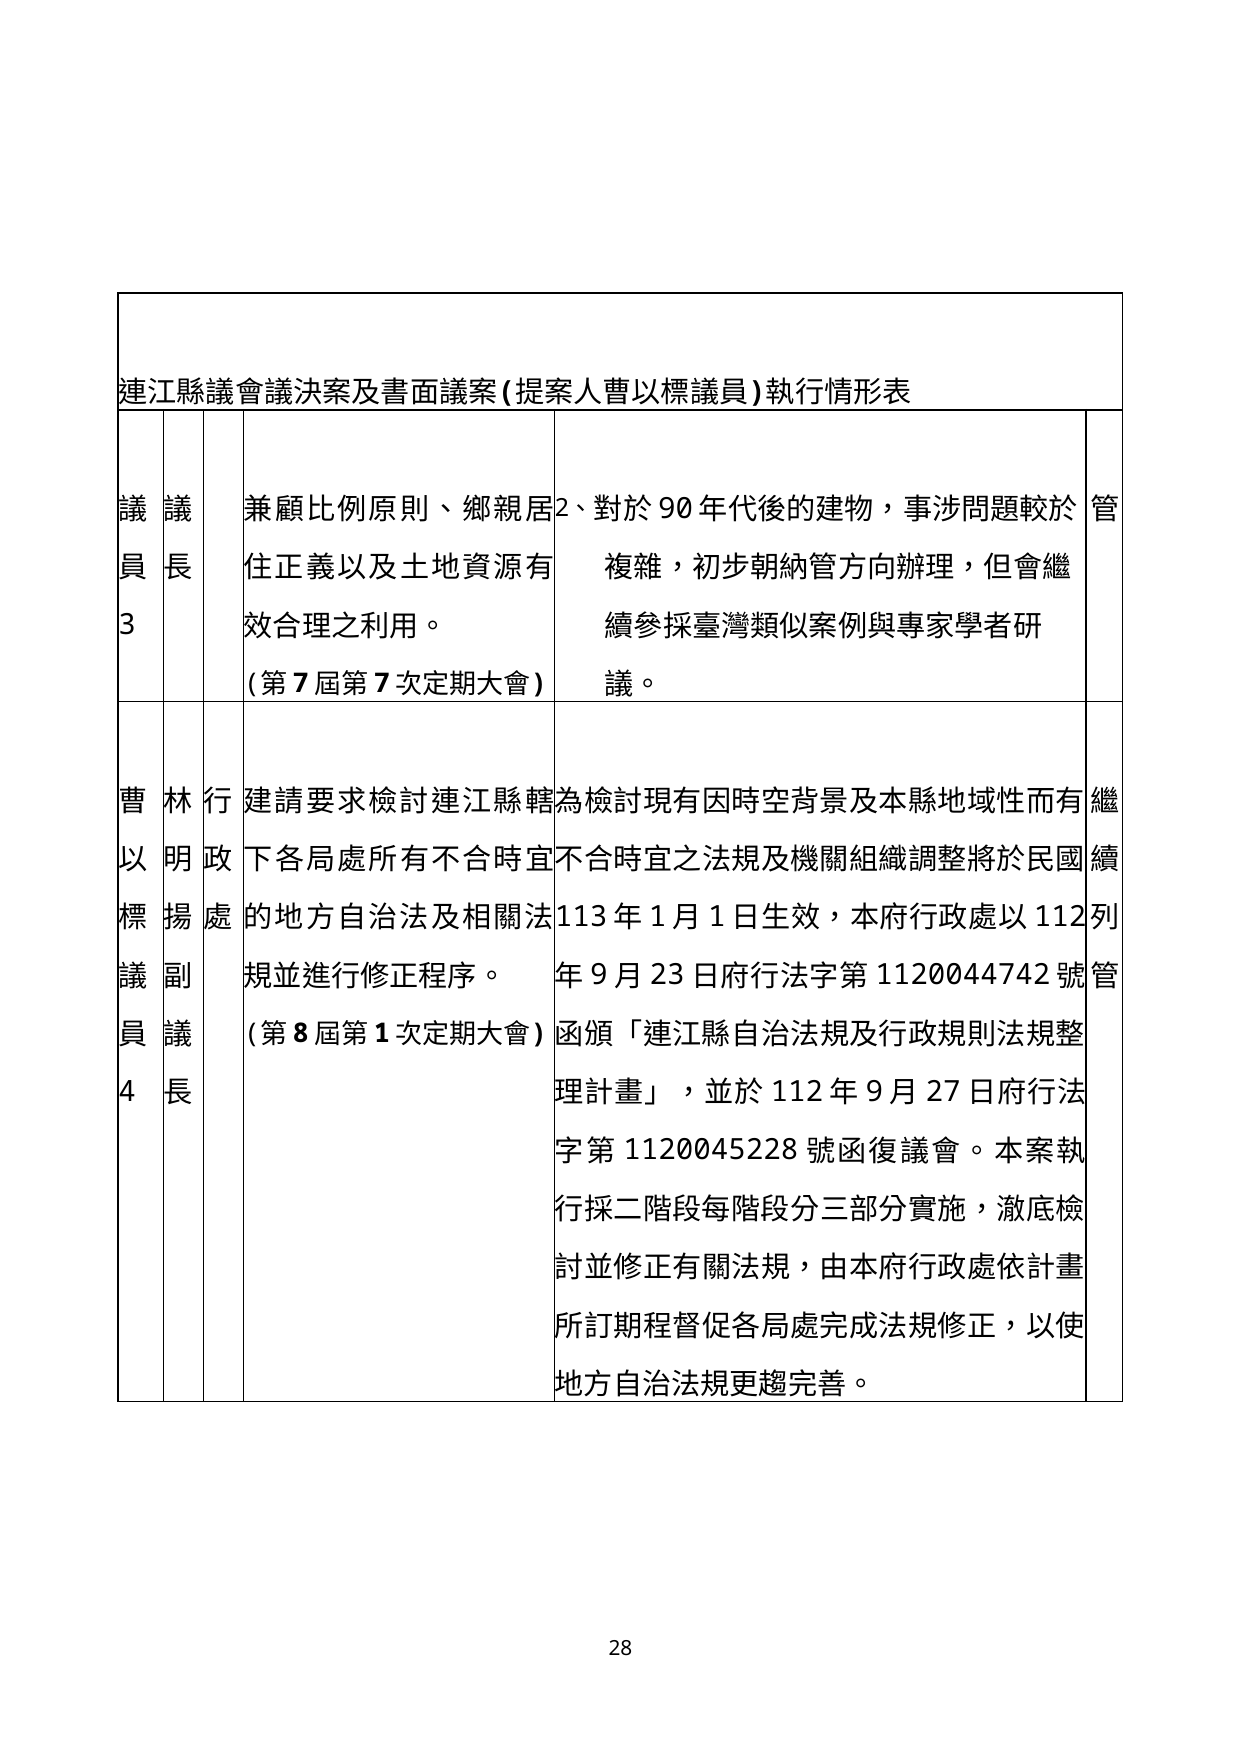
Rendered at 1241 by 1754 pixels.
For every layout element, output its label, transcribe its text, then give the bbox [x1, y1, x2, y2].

table_cell 管 [1087, 411, 1122, 701]
table_cell 林明揚副議長 [164, 702, 203, 1401]
table_header 連江縣議會議決案及書面議案(提案人曹以標議員)執行情形表 [119, 294, 1122, 409]
table_cell 行政處 [204, 702, 243, 1401]
table_cell 兼顧比例原則、鄉親居住正義以及土地資源有效合理之利用。 (第7屆第7次定期大會) [244, 411, 554, 701]
table_cell 建請要求檢討連江縣轄下各局處所有不合時宜的地方自治法及相關法規並進行修正程序。 (第8屆第1次定期大會) [244, 702, 554, 1401]
table_cell 議長 [164, 411, 203, 701]
table_cell 繼續列管 [1087, 702, 1122, 1401]
table_cell 本府於112年5月6日邀集建築師召開違章建築房屋合法化研擬及討論會議。 對於90年代後的建物，事涉問題較於複雜，初步朝納管方向辦理，但會繼續參採臺灣類似案例與專家學者研議。 [555, 411, 1085, 701]
table_cell 為檢討現有因時空背景及本縣地域性而有不合時宜之法規及機關組織調整將於民國113年1月1日生效，本府行政處以112年9月23日府行法字第1120044742號函頒「連江縣自治法規及行政規則法規整理計畫」，並於112年9月27日府行法字第1120045228號函復議會。本案執行採二階段每階段分三部分實施，澈底檢討並修正有關法規，由本府行政處依計畫所訂期程督促各局處完成法規修正，以使地方自治法規更趨完善。 [555, 702, 1085, 1401]
table_cell 曹以標議員 4 [119, 702, 163, 1401]
table_cell [204, 411, 243, 701]
table_cell 議員 3 [119, 411, 163, 701]
